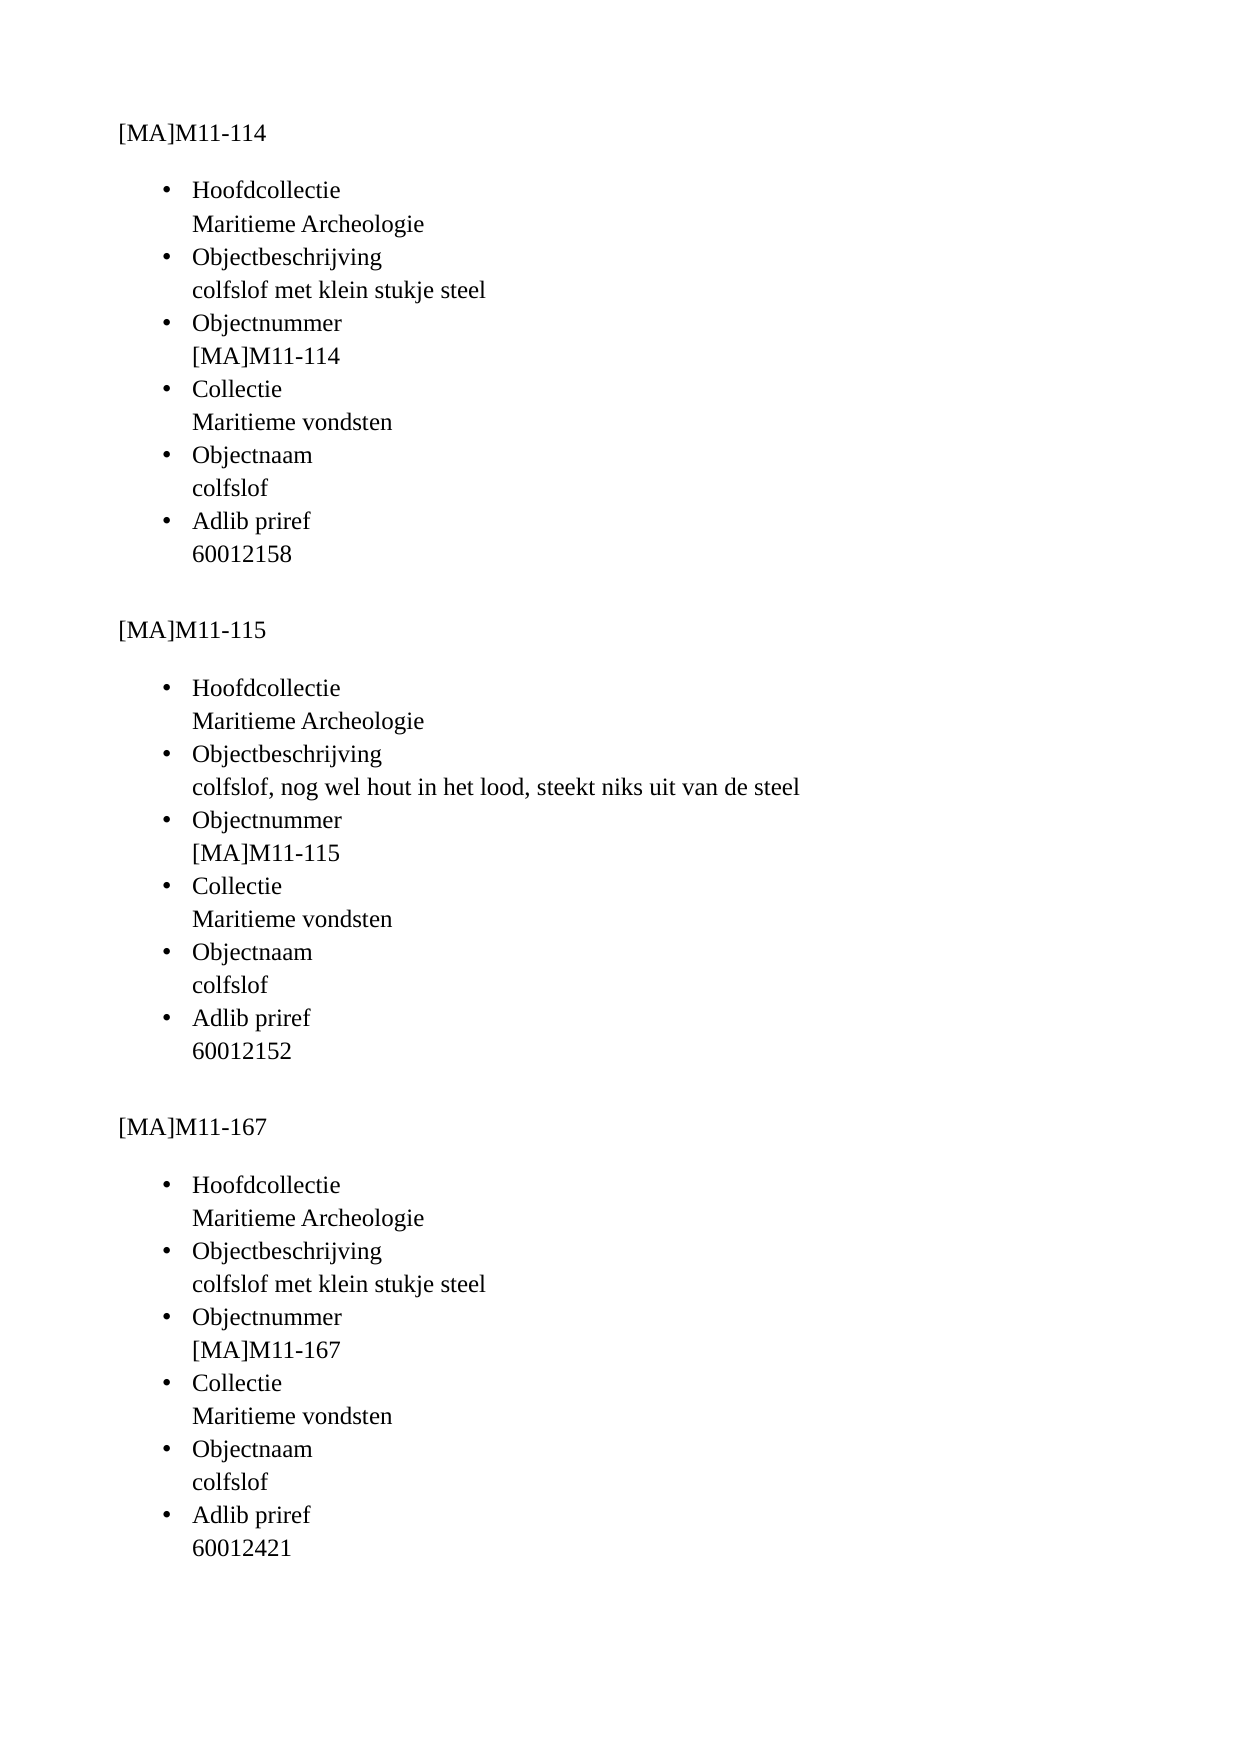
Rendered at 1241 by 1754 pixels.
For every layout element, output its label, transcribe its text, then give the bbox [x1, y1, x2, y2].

list [MA]M11-114 [162, 341, 1122, 369]
list Objectbeschrijving [162, 739, 1122, 767]
list Objectnaam [162, 440, 1122, 468]
list [MA]M11-115 [162, 838, 1122, 867]
list colfslof, nog wel hout in het lood, steekt niks uit van de steel [162, 772, 1122, 801]
list 60012158 [162, 539, 1122, 568]
list Objectbeschrijving [162, 1236, 1122, 1264]
list Adlib priref [162, 1500, 1122, 1529]
list Collectie [162, 871, 1122, 899]
list [MA]M11-167 [162, 1335, 1122, 1364]
list Objectnaam [162, 937, 1122, 966]
list Adlib priref [162, 506, 1122, 534]
text [MA]M11-115 [118, 615, 1122, 644]
list 60012421 [162, 1533, 1122, 1562]
list colfslof met klein stukje steel [162, 1269, 1122, 1298]
list Objectnummer [162, 308, 1122, 336]
list Hoofdcollectie [162, 1170, 1122, 1198]
list Collectie [162, 1368, 1122, 1397]
list Objectnaam [162, 1434, 1122, 1463]
list colfslof [162, 473, 1122, 502]
list Maritieme vondsten [162, 904, 1122, 933]
list Maritieme Archeologie [162, 1203, 1122, 1232]
list Objectbeschrijving [162, 242, 1122, 270]
text [MA]M11-167 [118, 1112, 1122, 1141]
list 60012152 [162, 1036, 1122, 1065]
list Hoofdcollectie [162, 176, 1122, 204]
list Collectie [162, 374, 1122, 402]
list Maritieme Archeologie [162, 209, 1122, 237]
list Maritieme vondsten [162, 1401, 1122, 1430]
list colfslof [162, 970, 1122, 999]
list Adlib priref [162, 1003, 1122, 1032]
list colfslof met klein stukje steel [162, 275, 1122, 303]
list Maritieme vondsten [162, 407, 1122, 436]
list Objectnummer [162, 1302, 1122, 1331]
list colfslof [162, 1467, 1122, 1496]
list Maritieme Archeologie [162, 706, 1122, 734]
list Hoofdcollectie [162, 673, 1122, 701]
list Objectnummer [162, 805, 1122, 833]
text [MA]M11-114 [118, 118, 1122, 147]
